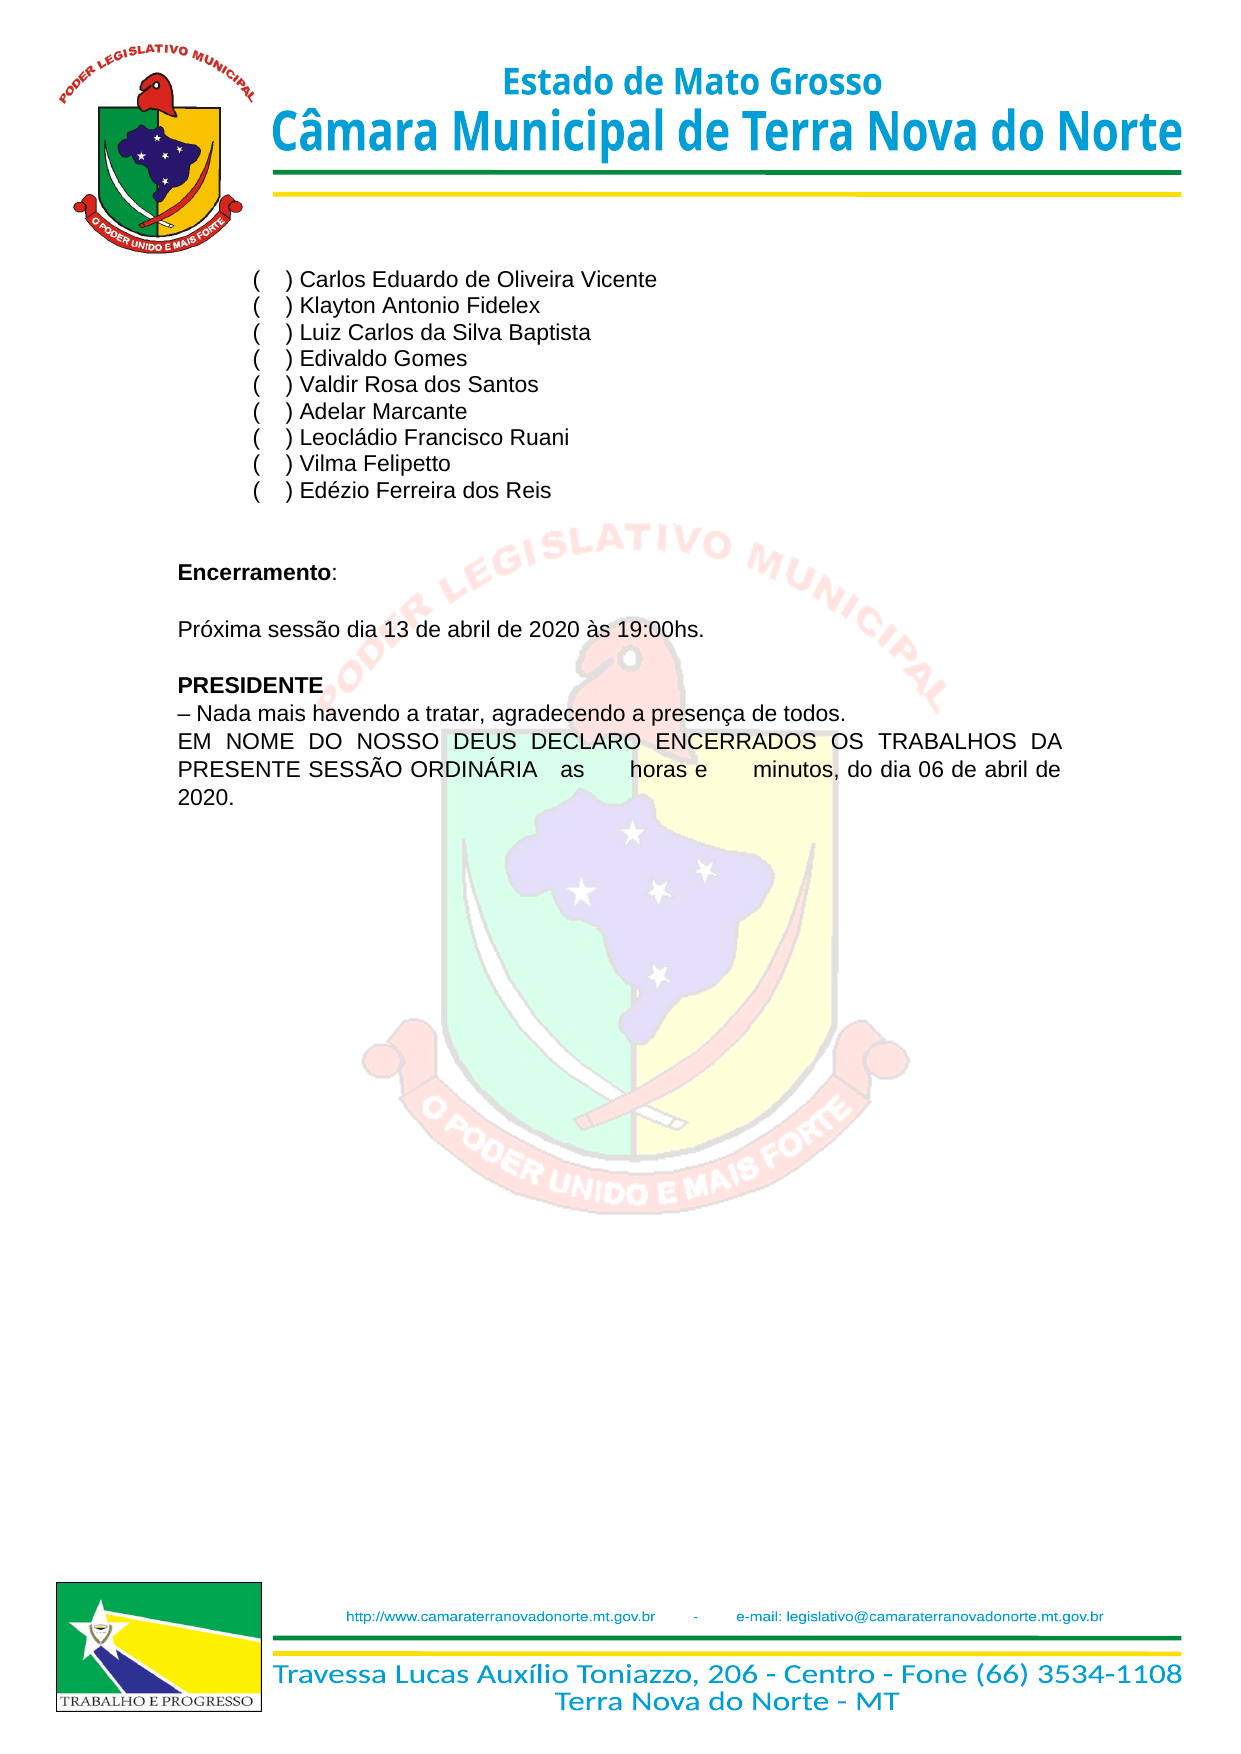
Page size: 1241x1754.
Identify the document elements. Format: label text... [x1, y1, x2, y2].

list ( ) Edivaldo Gomes [252, 345, 1063, 371]
picture [57, 1583, 261, 1711]
list ( ) Carlos Eduardo de Oliveira Vicente [252, 266, 1063, 292]
list ( ) Vilma Felipetto [252, 450, 1063, 477]
list ( ) Valdir Rosa dos Santos [252, 371, 1063, 398]
text PRESIDENTE [177, 672, 303, 698]
list ( ) Leocládio Francisco Ruani [252, 424, 1063, 450]
text Próxima sessão dia 13 de abril de 2020 às 19:00hs. [177, 616, 303, 642]
list ( ) Klayton Antonio Fidelex [252, 292, 1063, 318]
list ( ) Edézio Ferreira dos Reis [252, 477, 1063, 503]
picture [860, 1611, 868, 1623]
text Próxima sessão dia 13 de abril de 2020 às 19:00hs. [966, 616, 1063, 642]
text EM NOME DO NOSSO DEUS DECLARO ENCERRADOS OS TRABALHOS DA PRESENTE SESSÃO ORDINÁRIA as horas e minutos, do dia 06 de abril de 2020. [966, 728, 1063, 811]
text Encerramento: [177, 559, 303, 586]
picture [55, 42, 260, 256]
list ( ) Luiz Carlos da Silva Baptista [252, 318, 1063, 345]
text PRESIDENTE [966, 672, 1063, 698]
text – Nada mais havendo a tratar, agradecendo a presença de todos. [966, 700, 1063, 726]
text EM NOME DO NOSSO DEUS DECLARO ENCERRADOS OS TRABALHOS DA PRESENTE SESSÃO ORDINÁRIA as horas e minutos, do dia 06 de abril de 2020. [177, 728, 303, 811]
text Encerramento: [966, 559, 1063, 586]
list ( ) Adelar Marcante [252, 398, 1063, 424]
text – Nada mais havendo a tratar, agradecendo a presença de todos. [177, 700, 303, 726]
